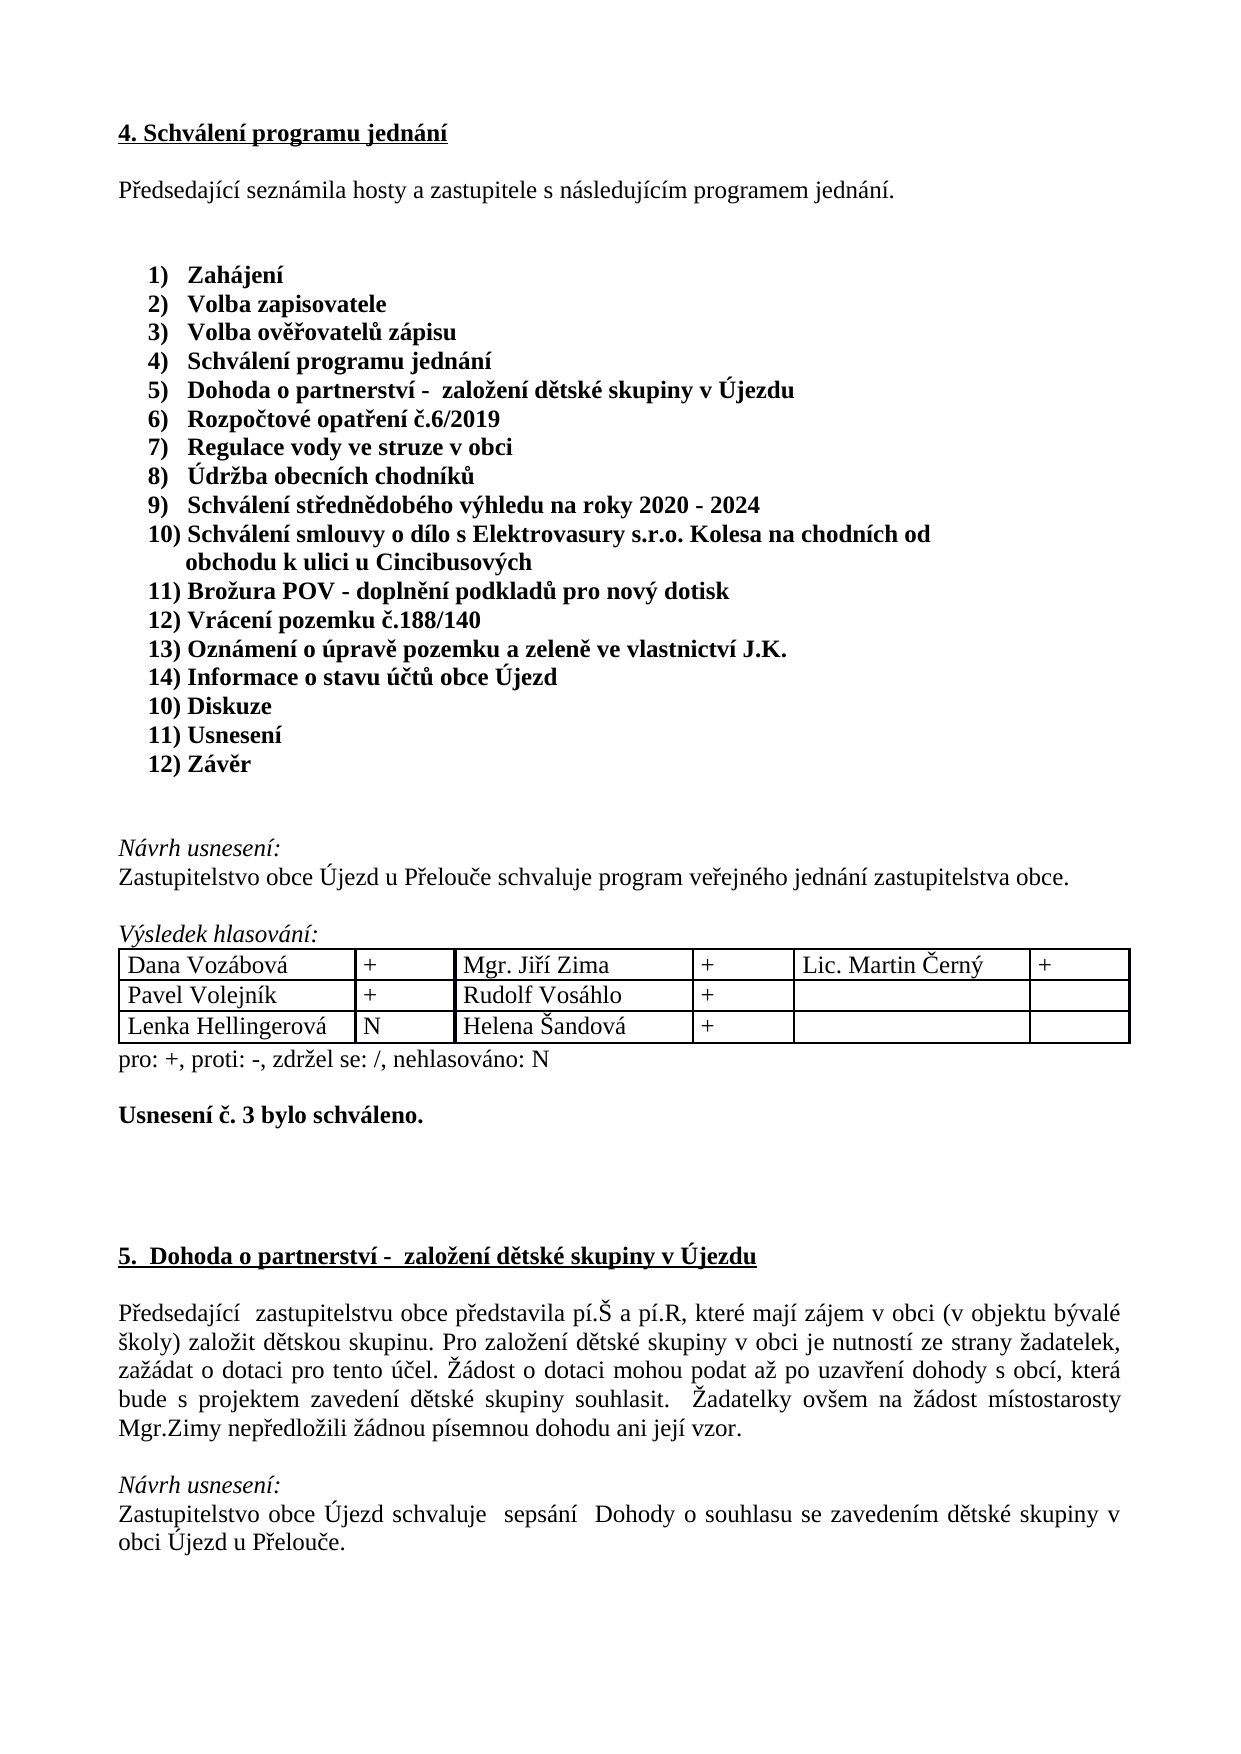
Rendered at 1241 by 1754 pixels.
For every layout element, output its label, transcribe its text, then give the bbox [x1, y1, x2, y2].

text Zastupitelstvo obce Újezd u Přelouče schvaluje program veřejného jednání zastupitelstva obce. [118, 862, 1122, 891]
text 2) Volba zapisovatele [148, 289, 1122, 317]
text 11) Brožura POV - doplnění podkladů pro nový dotisk [148, 576, 1122, 605]
text 9) Schválení střednědobého výhledu na roky 2020 - 2024 [148, 490, 1122, 519]
text 13) Oznámení o úpravě pozemku a zeleně ve vlastnictví J.K. [148, 634, 1122, 662]
text pro: +, proti: -, zdržel se: /, nehlasováno: N [118, 1044, 1122, 1072]
table_cell [795, 1012, 1029, 1042]
table_header Mgr. Jiří Zima [457, 950, 692, 979]
text Usnesení č. 3 bylo schváleno. [118, 1101, 1122, 1129]
text 10) Diskuze [148, 691, 1122, 720]
text 5. Dohoda o partnerství - založení dětské skupiny v Újezdu [118, 1241, 1122, 1270]
text Návrh usnesení: [118, 833, 1122, 862]
text 4) Schválení programu jednání [148, 346, 1122, 375]
text 12) Vrácení pozemku č.188/140 [148, 605, 1122, 634]
text 5) Dohoda o partnerství - založení dětské skupiny v Újezdu [148, 375, 1122, 404]
table_cell [795, 981, 1029, 1010]
table_cell + [694, 981, 793, 1010]
table_cell [1031, 981, 1128, 1010]
text 10) Schválení smlouvy o dílo s Elektrovasury s.r.o. Kolesa na chodních od [148, 519, 1122, 547]
text Zastupitelstvo obce Újezd schvaluje sepsání Dohody o souhlasu se zavedením dětské skupiny v obci Újezd u Přelouče. [118, 1499, 1122, 1556]
table_cell N [357, 1012, 453, 1042]
text obchodu k ulici u Cincibusových [148, 547, 1122, 576]
table_cell + [357, 981, 453, 1010]
table_header + [1031, 950, 1128, 979]
table_cell Pavel Volejník [120, 981, 354, 1010]
text Návrh usnesení: [118, 1470, 1122, 1499]
text 11) Usnesení [148, 720, 1122, 749]
table_cell + [694, 1012, 793, 1042]
table_header + [694, 950, 793, 979]
table_cell Lenka Hellingerová [120, 1012, 354, 1042]
text 14) Informace o stavu účtů obce Újezd [148, 662, 1122, 691]
text Předsedající seznámila hosty a zastupitele s následujícím programem jednání. [118, 175, 1122, 204]
text 12) Závěr [148, 749, 1122, 777]
text Výsledek hlasování: [118, 919, 1122, 948]
text 7) Regulace vody ve struze v obci [148, 432, 1122, 461]
table_header + [357, 950, 453, 979]
text 4. Schválení programu jednání [118, 118, 1122, 147]
table_header Lic. Martin Černý [795, 950, 1029, 979]
text 8) Údržba obecních chodníků [148, 461, 1122, 490]
text Předsedající zastupitelstvu obce představila pí.Š a pí.R, které mají zájem v obci (v objektu bývalé školy) založit dětskou skupinu. Pro založení dětské skupiny v obci je nutností ze strany žadatelek, zažádat o dotaci pro tento účel. Žádost o dotaci mohou podat až po uzavření dohody s obcí, která bude s projektem zavedení dětské skupiny souhlasit. Žadatelky ovšem na žádost místostarosty Mgr.Zimy nepředložili žádnou písemnou dohodu ani její vzor. [118, 1298, 1122, 1442]
text 3) Volba ověřovatelů zápisu [148, 317, 1122, 346]
text 1) Zahájení [148, 260, 1122, 289]
table_header Dana Vozábová [120, 950, 354, 979]
text 6) Rozpočtové opatření č.6/2019 [148, 404, 1122, 432]
table_cell [1031, 1012, 1128, 1042]
table_cell Rudolf Vosáhlo [457, 981, 692, 1010]
table_cell Helena Šandová [457, 1012, 692, 1042]
